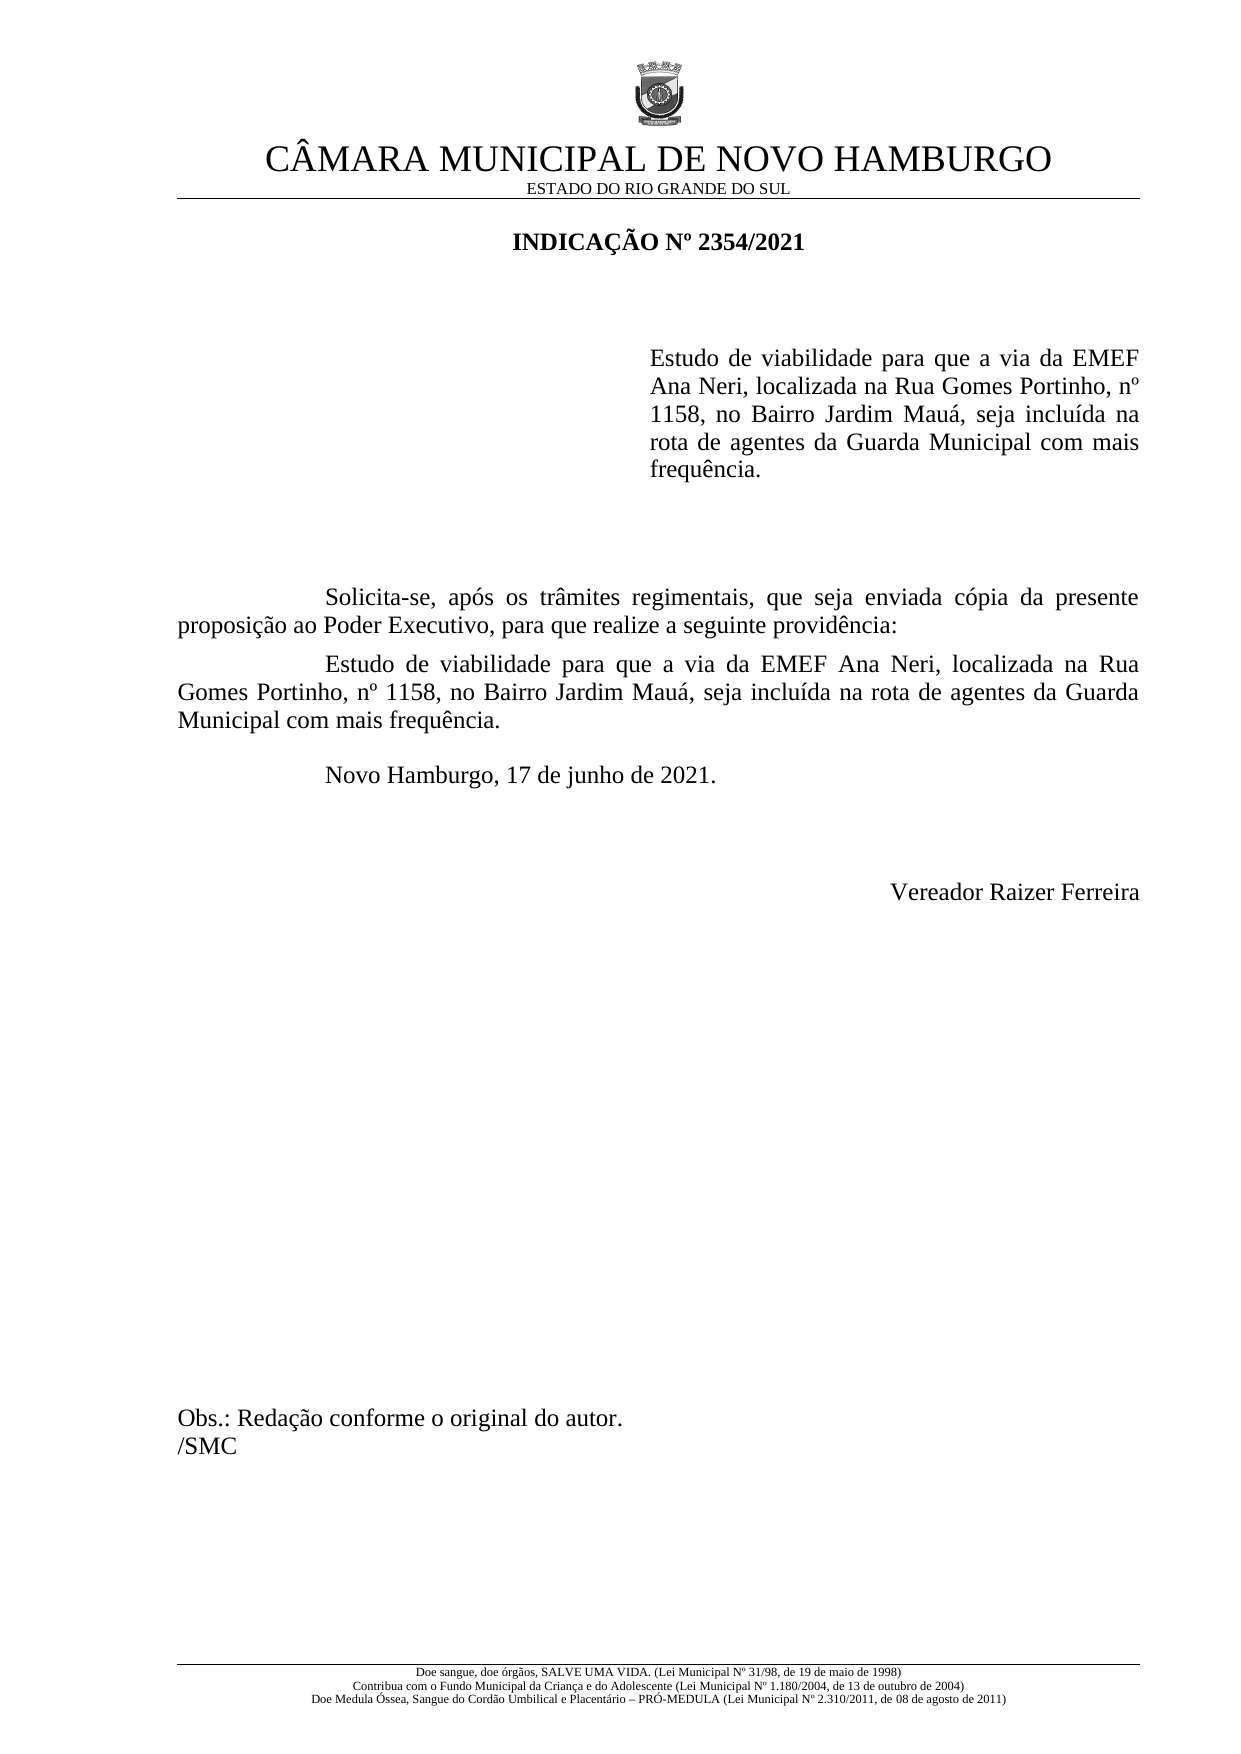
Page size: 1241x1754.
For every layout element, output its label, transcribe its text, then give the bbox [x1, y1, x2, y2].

text Novo Hamburgo, 17 de junho de 2021. [177, 761, 1140, 789]
text Vereador Raizer Ferreira [649, 878, 1140, 905]
text Obs.: Redação conforme o original do autor. [177, 1404, 1140, 1432]
text Estudo de viabilidade para que a via da EMEF Ana Neri, localizada na Rua Gomes Portinho, nº 1158, no Bairro Jardim Mauá, seja incluída na rota de agentes da Guarda Municipal com mais frequência. [177, 651, 1140, 734]
text Estudo de viabilidade para que a via da EMEF Ana Neri, localizada na Rua Gomes Portinho, nº 1158, no Bairro Jardim Mauá, seja incluída na rota de agentes da Guarda Municipal com mais frequência. [649, 344, 1140, 483]
text Solicita-se, após os trâmites regimentais, que seja enviada cópia da presente proposição ao Poder Executivo, para que realize a seguinte providência: [177, 583, 1140, 639]
text INDICAÇÃO Nº 2354/2021 [177, 228, 1140, 256]
text /SMC [177, 1432, 1140, 1459]
